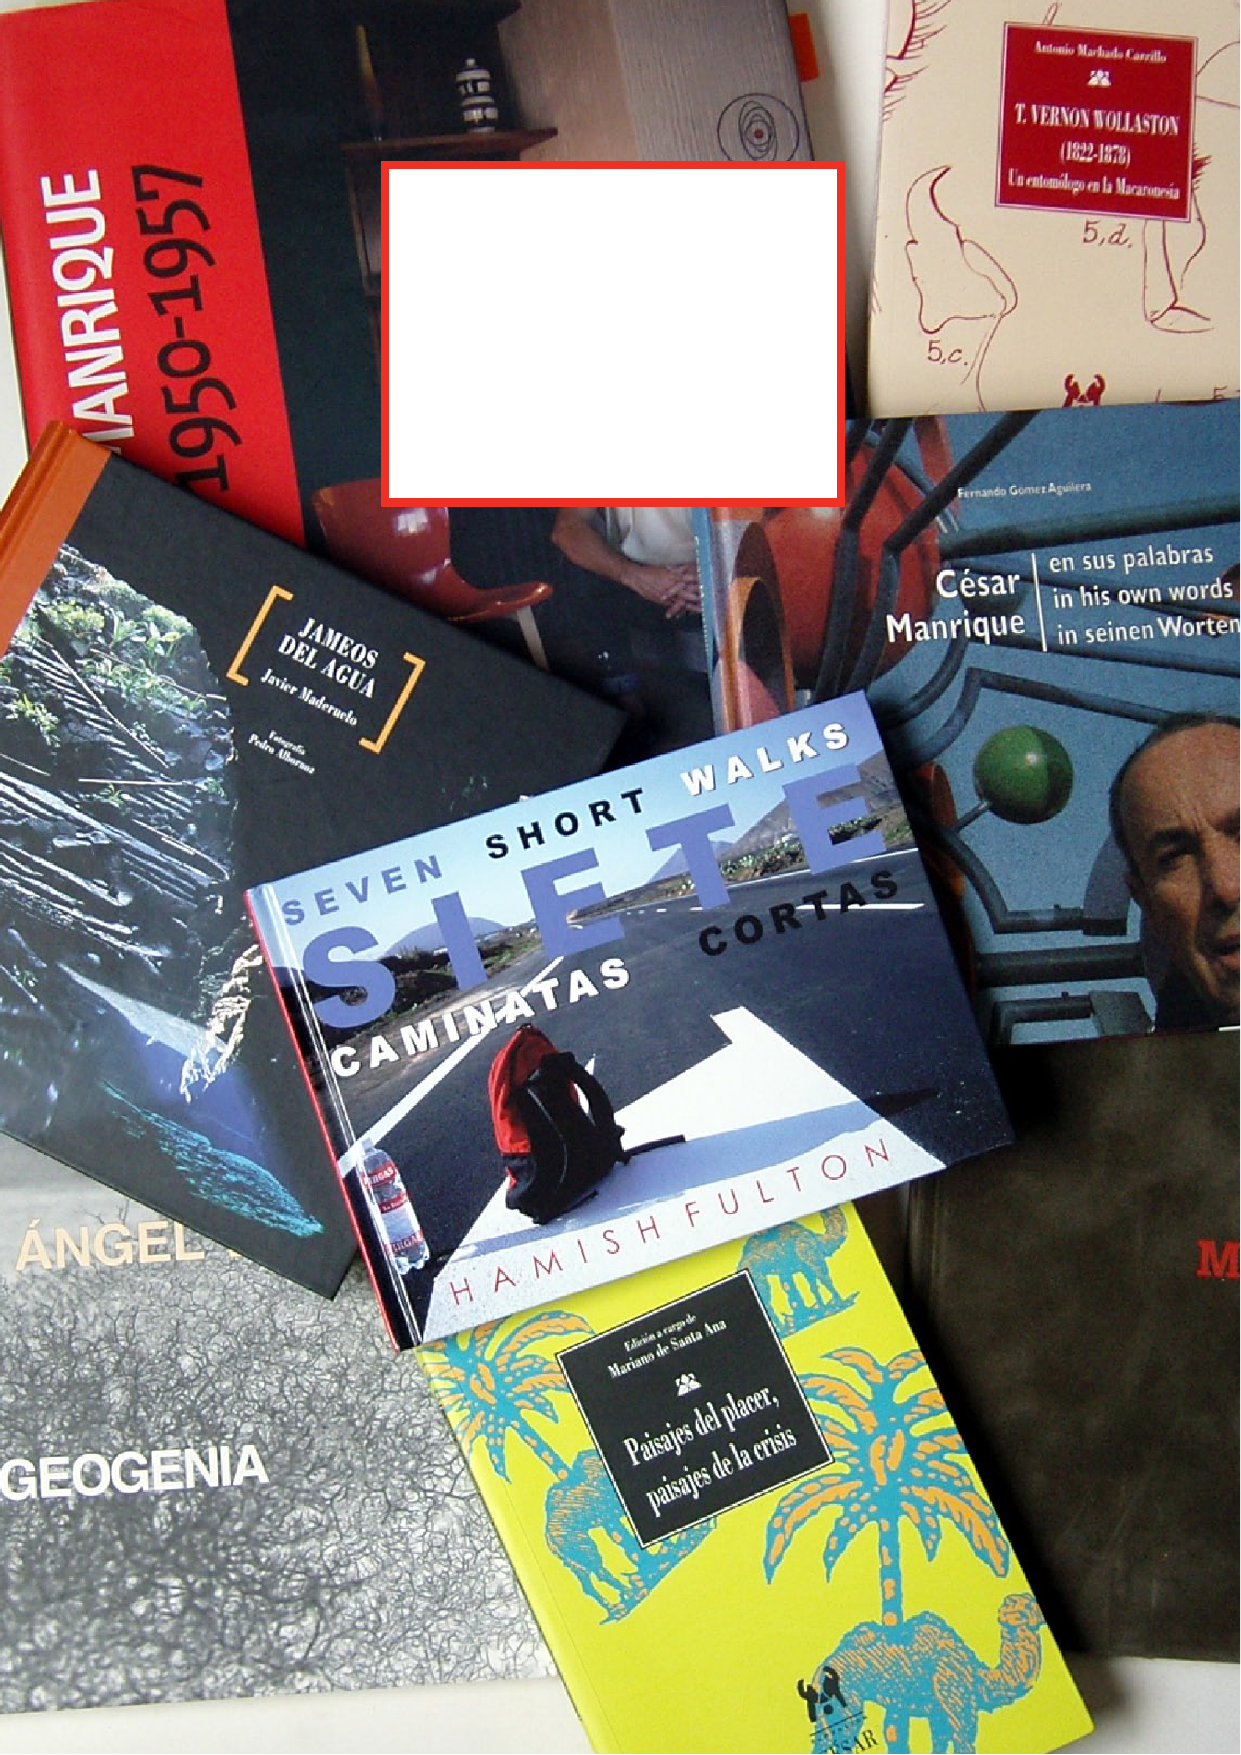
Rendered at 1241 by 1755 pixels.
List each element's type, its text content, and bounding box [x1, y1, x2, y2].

text SERVICIO DE PUBLICACIONES [425, 270, 801, 407]
